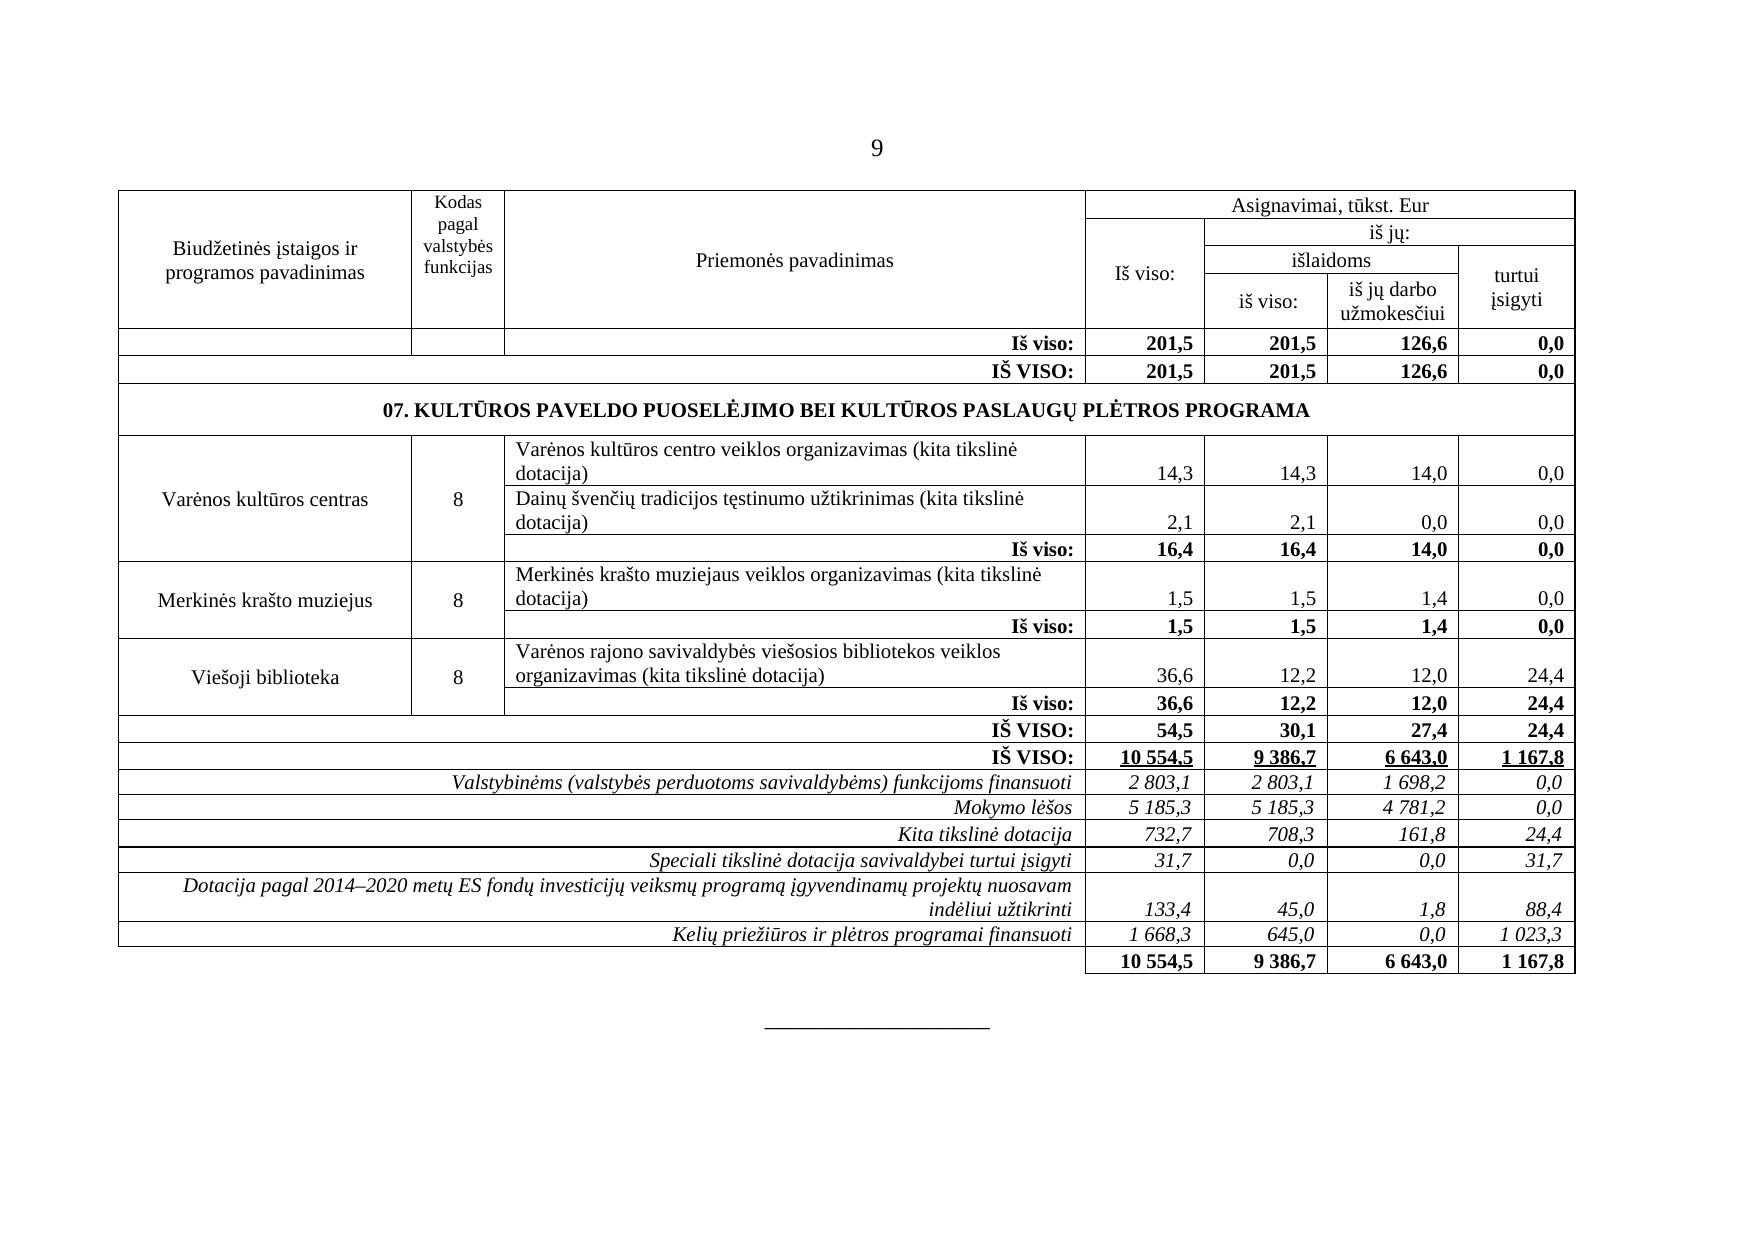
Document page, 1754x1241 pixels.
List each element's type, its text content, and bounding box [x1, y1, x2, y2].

table_cell 24,4 [1459, 716, 1574, 742]
table_cell 0,0 [1459, 436, 1574, 484]
table_cell 24,4 [1459, 820, 1574, 846]
table_cell 0,0 [1459, 611, 1574, 638]
table_cell 1 698,2 [1328, 770, 1458, 794]
table_cell [118, 947, 412, 973]
table_cell 16,4 [1086, 535, 1204, 561]
table_cell Varėnos rajono savivaldybės viešosios bibliotekos veiklos organizavimas (kita tikslinė dotacija) [505, 639, 1085, 687]
table_cell 12,0 [1328, 688, 1458, 714]
table_cell Kita tikslinė dotacija [119, 820, 1085, 846]
table_cell 0,0 [1459, 329, 1574, 355]
table_header Biudžetinės įstaigos ir programos pavadinimas [119, 191, 411, 328]
table_cell 9 386,7 [1205, 947, 1327, 973]
table_cell 27,4 [1328, 716, 1458, 742]
table_cell 14,3 [1205, 436, 1327, 484]
table_cell IŠ VISO: [119, 356, 1085, 383]
table_cell 645,0 [1205, 922, 1327, 946]
table_cell [412, 329, 504, 355]
table_cell iš jų darbo užmokesčiui [1328, 274, 1458, 328]
table_cell 9 386,7 [1205, 743, 1327, 769]
table_cell Kelių priežiūros ir plėtros programai finansuoti [119, 922, 1085, 946]
table_cell 07. KULTŪROS PAVELDO PUOSELĖJIMO BEI KULTŪROS PASLAUGŲ PLĖTROS PROGRAMA [119, 384, 1574, 435]
table_cell Varėnos kultūros centro veiklos organizavimas (kita tikslinė dotacija) [505, 436, 1085, 484]
table_cell 1,4 [1328, 562, 1458, 610]
table_cell 45,0 [1205, 873, 1327, 921]
table_cell 1,5 [1086, 611, 1204, 638]
table_cell 2,1 [1205, 486, 1327, 534]
table_cell 1 023,3 [1459, 922, 1574, 946]
table_cell 88,4 [1459, 873, 1574, 921]
table_cell 14,0 [1328, 436, 1458, 484]
table_cell 1,5 [1205, 611, 1327, 638]
table_cell 14,3 [1086, 436, 1204, 484]
table_cell Iš viso: [505, 535, 1085, 561]
table_cell 133,4 [1086, 873, 1204, 921]
table_cell 0,0 [1459, 356, 1574, 383]
table_cell išlaidoms [1205, 246, 1458, 273]
table_cell 0,0 [1459, 486, 1574, 534]
table_cell 8 [412, 639, 504, 714]
table_cell Merkinės krašto muziejus [119, 562, 411, 638]
table_cell IŠ VISO: [119, 743, 1085, 769]
table_cell Iš viso: [505, 611, 1085, 638]
table_header Asignavimai, tūkst. Eur [1086, 191, 1574, 218]
table_cell Varėnos kultūros centras [119, 436, 411, 561]
table_cell 1,5 [1086, 562, 1204, 610]
table_cell [412, 947, 504, 973]
table_cell 708,3 [1205, 820, 1327, 846]
table_cell 0,0 [1459, 795, 1574, 819]
table_cell 126,6 [1328, 356, 1458, 383]
table_cell 4 781,2 [1328, 795, 1458, 819]
table_cell 6 643,0 [1328, 947, 1458, 973]
table_cell 16,4 [1205, 535, 1327, 561]
table_cell Merkinės krašto muziejaus veiklos organizavimas (kita tikslinė dotacija) [505, 562, 1085, 610]
table_cell 2 803,1 [1205, 770, 1327, 794]
table_cell [119, 329, 411, 355]
table_cell 14,0 [1328, 535, 1458, 561]
table_cell 12,2 [1205, 639, 1327, 687]
table_cell 8 [412, 436, 504, 561]
table_cell Dotacija pagal 2014–2020 metų ES fondų investicijų veiksmų programą įgyvendinamų projektų nuosavam indėliui užtikrinti [119, 873, 1085, 921]
table_cell 0,0 [1328, 922, 1458, 946]
table_cell 24,4 [1459, 639, 1574, 687]
table_cell iš jų: [1205, 219, 1574, 245]
table_cell 36,6 [1086, 688, 1204, 714]
table_cell 1,8 [1328, 873, 1458, 921]
table_cell Dainų švenčių tradicijos tęstinumo užtikrinimas (kita tikslinė dotacija) [505, 486, 1085, 534]
table_cell 0,0 [1459, 535, 1574, 561]
text __________________ [118, 1003, 1636, 1032]
table_cell 2 803,1 [1086, 770, 1204, 794]
table_cell 31,7 [1459, 848, 1574, 872]
table_cell 0,0 [1459, 562, 1574, 610]
table_cell 1,5 [1205, 562, 1327, 610]
table_cell 5 185,3 [1086, 795, 1204, 819]
table_cell 54,5 [1086, 716, 1204, 742]
table_cell Mokymo lėšos [119, 795, 1085, 819]
table_header Priemonės pavadinimas [505, 191, 1085, 328]
table_cell 0,0 [1328, 486, 1458, 534]
table_cell 10 554,5 [1086, 743, 1204, 769]
table_cell 31,7 [1086, 848, 1204, 872]
table_cell Iš viso: [505, 688, 1085, 714]
table_cell 6 643,0 [1328, 743, 1458, 769]
table_cell Speciali tikslinė dotacija savivaldybei turtui įsigyti [119, 848, 1085, 872]
table_cell iš viso: [1205, 274, 1327, 328]
table_cell 1,4 [1328, 611, 1458, 638]
table_header Kodas pagal valstybės funkcijas [412, 191, 504, 328]
table_cell 126,6 [1328, 329, 1458, 355]
table_cell 12,0 [1328, 639, 1458, 687]
table_cell 10 554,5 [1086, 947, 1204, 973]
table_cell turtui įsigyti [1459, 246, 1574, 328]
table_cell Viešoji biblioteka [119, 639, 411, 714]
table_cell Iš viso: [1086, 219, 1204, 328]
table_cell Iš viso: [505, 329, 1085, 355]
table_cell 732,7 [1086, 820, 1204, 846]
table_cell 24,4 [1459, 688, 1574, 714]
table_cell 30,1 [1205, 716, 1327, 742]
table_cell 201,5 [1086, 356, 1204, 383]
table_cell 36,6 [1086, 639, 1204, 687]
table_cell 5 185,3 [1205, 795, 1327, 819]
table_cell 161,8 [1328, 820, 1458, 846]
table_cell 0,0 [1205, 848, 1327, 872]
table_cell 201,5 [1086, 329, 1204, 355]
table_cell 12,2 [1205, 688, 1327, 714]
table_cell 1 668,3 [1086, 922, 1204, 946]
table_cell 201,5 [1205, 329, 1327, 355]
table_cell IŠ VISO: [119, 716, 1085, 742]
table_cell 0,0 [1328, 848, 1458, 872]
table_cell 1 167,8 [1459, 743, 1574, 769]
table_cell 201,5 [1205, 356, 1327, 383]
table_cell 1 167,8 [1459, 947, 1574, 973]
table_cell Valstybinėms (valstybės perduotoms savivaldybėms) funkcijoms finansuoti [119, 770, 1085, 794]
table_cell [504, 947, 1085, 973]
table_cell 0,0 [1459, 770, 1574, 794]
table_cell 8 [412, 562, 504, 638]
table_cell 2,1 [1086, 486, 1204, 534]
